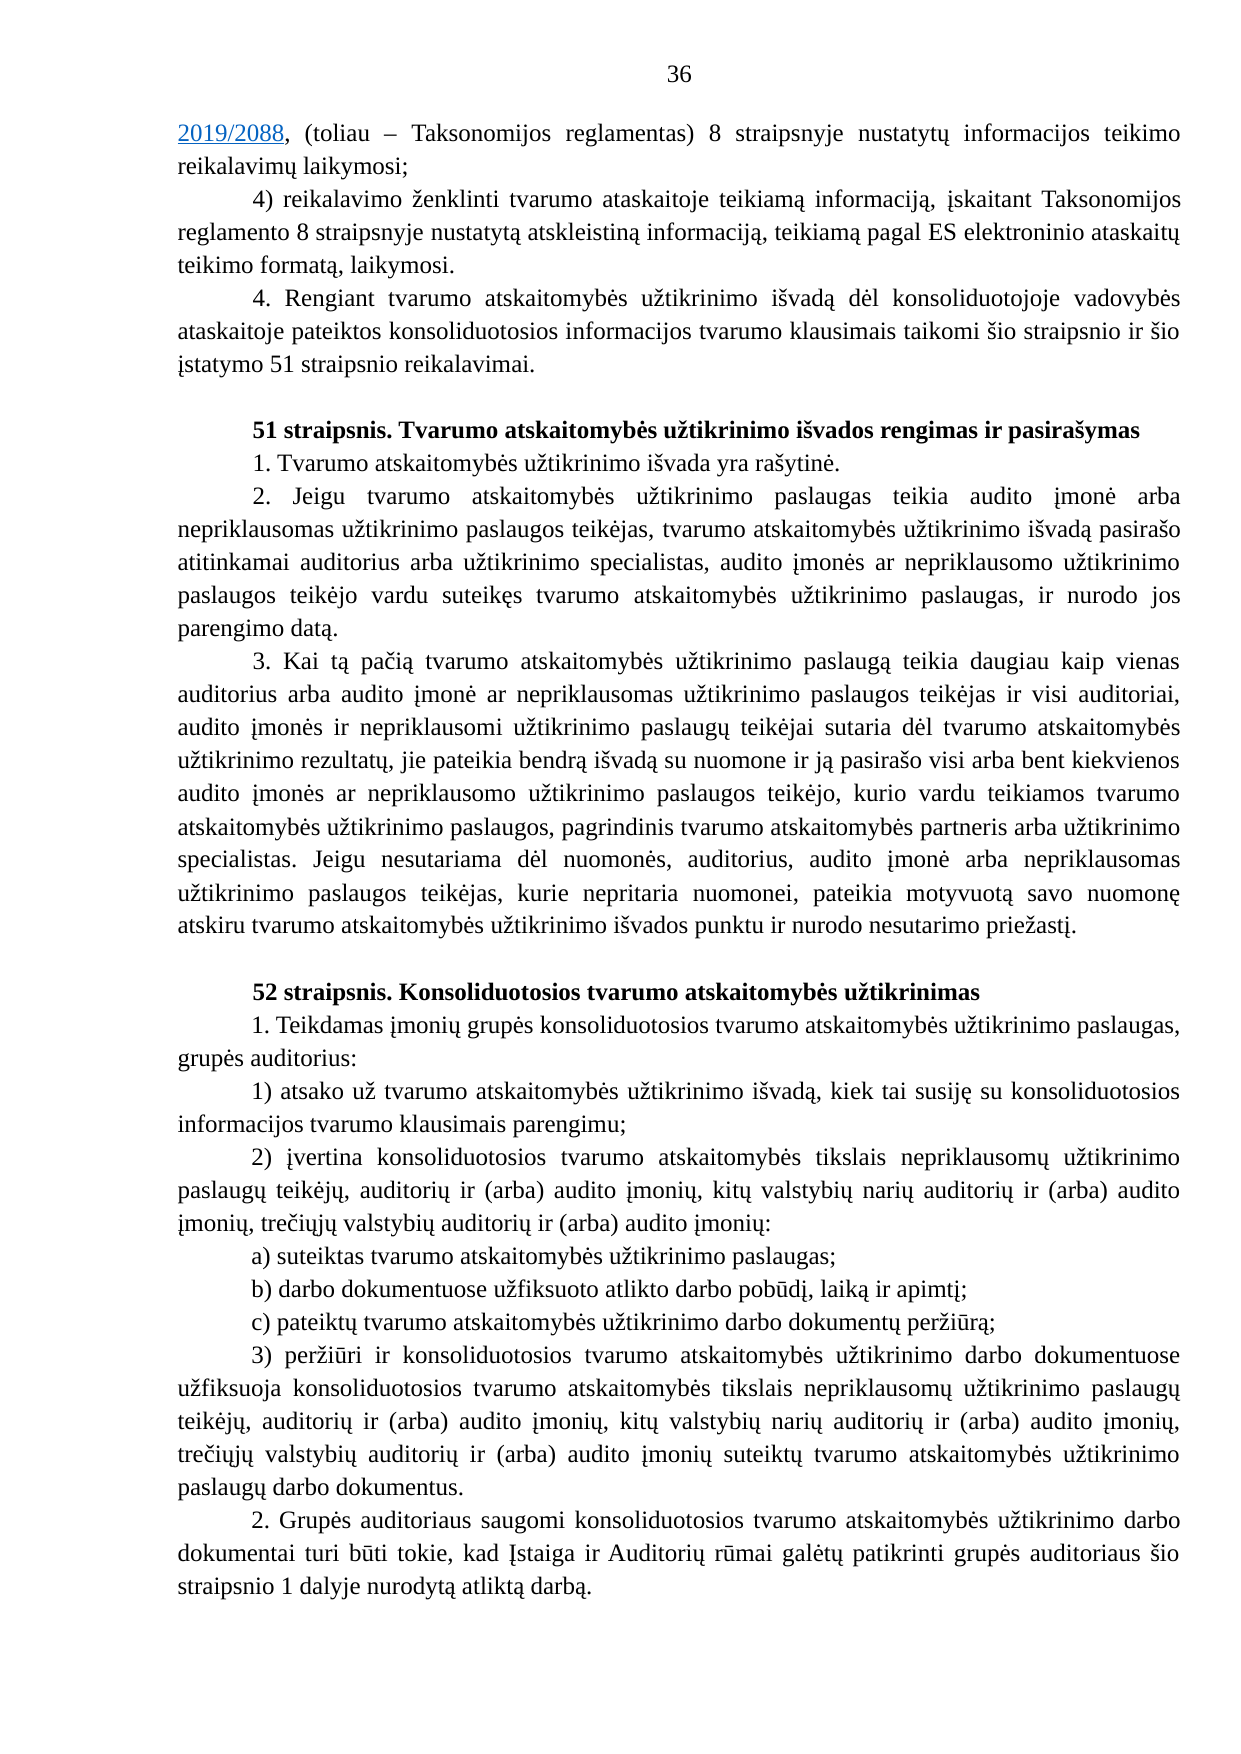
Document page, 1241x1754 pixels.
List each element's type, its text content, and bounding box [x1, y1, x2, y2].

text 3) peržiūri ir konsoliduotosios tvarumo atskaitomybės užtikrinimo darbo dokumentuose užfiksuoja konsoliduotosios tvarumo atskaitomybės tikslais nepriklausomų užtikrinimo paslaugų teikėjų, auditorių ir (arba) audito įmonių, kitų valstybių narių auditorių ir (arba) audito įmonių, trečiųjų valstybių auditorių ir (arba) audito įmonių suteiktų tvarumo atskaitomybės užtikrinimo paslaugų darbo dokumentus. [177, 1340, 1181, 1501]
text 3. Kai tą pačią tvarumo atskaitomybės užtikrinimo paslaugą teikia daugiau kaip vienas auditorius arba audito įmonė ar nepriklausomas užtikrinimo paslaugos teikėjas ir visi auditoriai, audito įmonės ir nepriklausomi užtikrinimo paslaugų teikėjai sutaria dėl tvarumo atskaitomybės užtikrinimo rezultatų, jie pateikia bendrą išvadą su nuomone ir ją pasirašo visi arba bent kiekvienos audito įmonės ar nepriklausomo užtikrinimo paslaugos teikėjo, kurio vardu teikiamos tvarumo atskaitomybės užtikrinimo paslaugos, pagrindinis tvarumo atskaitomybės partneris arba užtikrinimo specialistas. Jeigu nesutariama dėl nuomonės, auditorius, audito įmonė arba nepriklausomas užtikrinimo paslaugos teikėjas, kurie nepritaria nuomonei, pateikia motyvuotą savo nuomonę atskiru tvarumo atskaitomybės užtikrinimo išvados punktu ir nurodo nesutarimo priežastį. [177, 646, 1181, 939]
text 1. Tvarumo atskaitomybės užtikrinimo išvada yra rašytinė. [177, 448, 1181, 477]
text 4) reikalavimo ženklinti tvarumo ataskaitoje teikiamą informaciją, įskaitant Taksonomijos reglamento 8 straipsnyje nustatytą atskleistiną informaciją, teikiamą pagal ES elektroninio ataskaitų teikimo formatą, laikymosi. [177, 184, 1181, 279]
text 2. Jeigu tvarumo atskaitomybės užtikrinimo paslaugas teikia audito įmonė arba nepriklausomas užtikrinimo paslaugos teikėjas, tvarumo atskaitomybės užtikrinimo išvadą pasirašo atitinkamai auditorius arba užtikrinimo specialistas, audito įmonės ar nepriklausomo užtikrinimo paslaugos teikėjo vardu suteikęs tvarumo atskaitomybės užtikrinimo paslaugas, ir nurodo jos parengimo datą. [177, 481, 1181, 642]
text c) pateiktų tvarumo atskaitomybės užtikrinimo darbo dokumentų peržiūrą; [177, 1307, 1181, 1336]
text 51 straipsnis. Tvarumo atskaitomybės užtikrinimo išvados rengimas ir pasirašymas [252, 415, 1181, 444]
text 2) įvertina konsoliduotosios tvarumo atskaitomybės tikslais nepriklausomų užtikrinimo paslaugų teikėjų, auditorių ir (arba) audito įmonių, kitų valstybių narių auditorių ir (arba) audito įmonių, trečiųjų valstybių auditorių ir (arba) audito įmonių: [177, 1142, 1181, 1237]
text b) darbo dokumentuose užfiksuoto atlikto darbo pobūdį, laiką ir apimtį; [177, 1274, 1181, 1303]
text 52 straipsnis. Konsoliduotosios tvarumo atskaitomybės užtikrinimas [177, 977, 1181, 1005]
text 2019/2088, (toliau – Taksonomijos reglamentas) 8 straipsnyje nustatytų informacijos teikimo reikalavimų laikymosi; [177, 118, 1181, 180]
text 1. Teikdamas įmonių grupės konsoliduotosios tvarumo atskaitomybės užtikrinimo paslaugas, grupės auditorius: [177, 1010, 1181, 1071]
text a) suteiktas tvarumo atskaitomybės užtikrinimo paslaugas; [177, 1241, 1181, 1269]
text 1) atsako už tvarumo atskaitomybės užtikrinimo išvadą, kiek tai susiję su konsoliduotosios informacijos tvarumo klausimais parengimu; [177, 1076, 1181, 1137]
text 4. Rengiant tvarumo atskaitomybės užtikrinimo išvadą dėl konsoliduotojoje vadovybės ataskaitoje pateiktos konsoliduotosios informacijos tvarumo klausimais taikomi šio straipsnio ir šio įstatymo 51 straipsnio reikalavimai. [177, 283, 1181, 378]
text 2. Grupės auditoriaus saugomi konsoliduotosios tvarumo atskaitomybės užtikrinimo darbo dokumentai turi būti tokie, kad Įstaiga ir Auditorių rūmai galėtų patikrinti grupės auditoriaus šio straipsnio 1 dalyje nurodytą atliktą darbą. [177, 1505, 1181, 1600]
